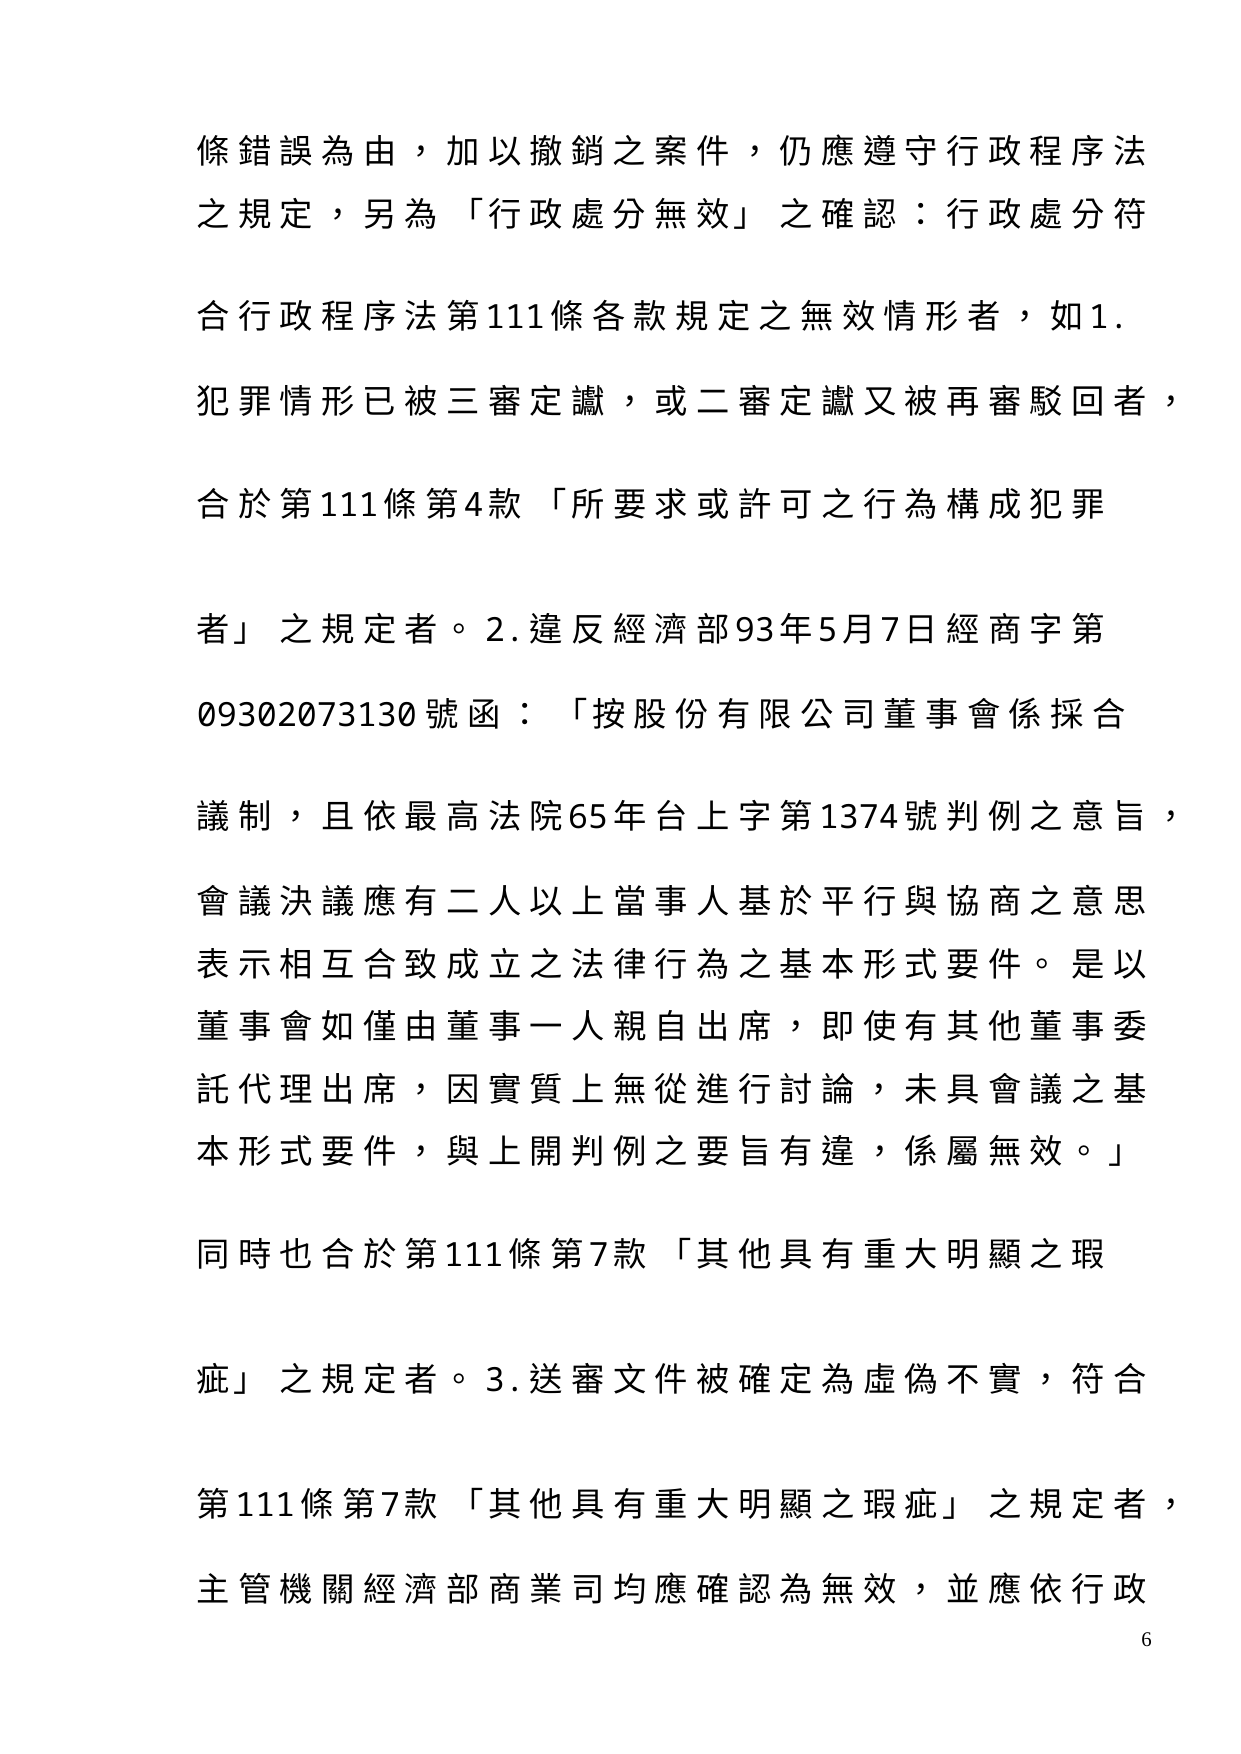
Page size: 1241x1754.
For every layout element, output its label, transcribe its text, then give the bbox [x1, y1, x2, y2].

text 三、關於公司登記事項行政處分，主管機關應依法行政，對於所作成之行政處分，縱然已被行政法院以適用法條錯誤為由，加以撤銷之案件，仍應遵守行政程序法之規定，另為「行政處分無效」之確認：行政處分符合行政程序法第111條各款規定之無效情形者，如1.犯罪情形已被三審定讞，或二審定讞又被再審駁回者，合於第111條第4款「所要求或許可之行為構成犯罪者」之規定者。2.違反經濟部93年5月7日經商字第09302073130號函：「按股份有限公司董事會係採合議制，且依最高法院65年台上字第1374號判例之意旨，會議決議應有二人以上當事人基於平行與協商之意思表示相互合致成立之法律行為之基本形式要件。是以董事會如僅由董事一人親自出席，即使有其他董事委託代理出席，因實質上無從進行討論，未具會議之基本形式要件，與上開判例之要旨有違，係屬無效。」同時也合於第111條第7款「其他具有重大明顯之瑕疵」之規定者。3.送審文件被確定為虛偽不實，符合第111條第7款「其他具有重大明顯之瑕疵」之規定者，主管機關經濟部商業司均應確認為無效，並應依行政程序法第113條：「行政處分之無效，行政機關得依職權確認之。行政處分之相對人或利害關係人有正當理由請求確認行政處分無效時，處分機關應確認其為有效或無效。」之規定辦理。 [119, 108, 1150, 1608]
